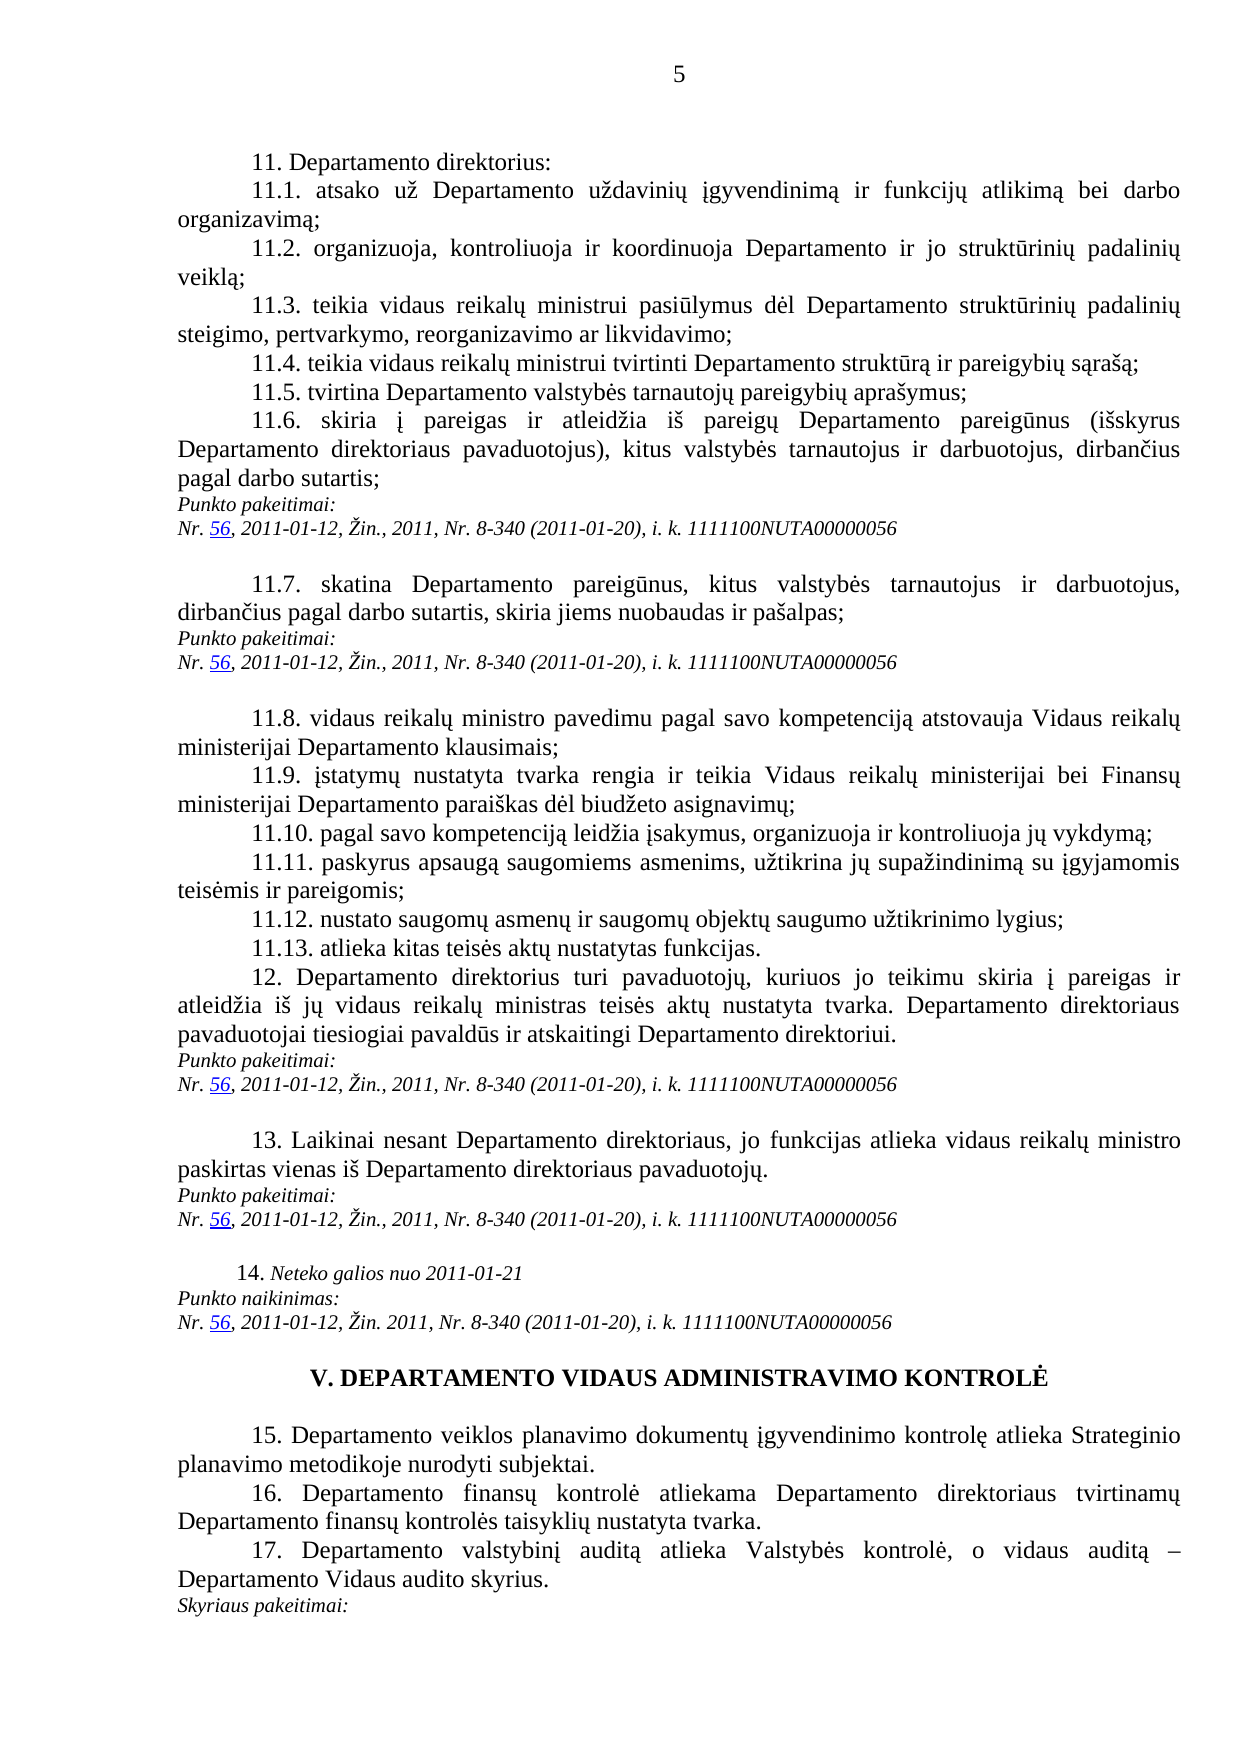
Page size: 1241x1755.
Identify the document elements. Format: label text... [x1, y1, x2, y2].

text 11.4. teikia vidaus reikalų ministrui tvirtinti Departamento struktūrą ir pareigybių sąrašą; [177, 348, 1181, 377]
text Nr. 56, 2011-01-12, Žin., 2011, Nr. 8-340 (2011-01-20), i. k. 1111100NUTA00000056 [177, 650, 1181, 674]
text 11.10. pagal savo kompetenciją leidžia įsakymus, organizuoja ir kontroliuoja jų vykdymą; [177, 818, 1181, 847]
text 11.8. vidaus reikalų ministro pavedimu pagal savo kompetenciją atstovauja Vidaus reikalų ministerijai Departamento klausimais; [177, 703, 1181, 761]
text 11.6. skiria į pareigas ir atleidžia iš pareigų Departamento pareigūnus (išskyrus Departamento direktoriaus pavaduotojus), kitus valstybės tarnautojus ir darbuotojus, dirbančius pagal darbo sutartis; [177, 406, 1181, 492]
text 11.11. paskyrus apsaugą saugomiems asmenims, užtikrina jų supažindinimą su įgyjamomis teisėmis ir pareigomis; [177, 847, 1181, 904]
text 11.3. teikia vidaus reikalų ministrui pasiūlymus dėl Departamento struktūrinių padalinių steigimo, pertvarkymo, reorganizavimo ar likvidavimo; [177, 291, 1181, 348]
text Punkto naikinimas: [177, 1286, 1181, 1310]
text 15. Departamento veiklos planavimo dokumentų įgyvendinimo kontrolę atlieka Strateginio planavimo metodikoje nurodyti subjektai. [177, 1420, 1181, 1478]
text 11.12. nustato saugomų asmenų ir saugomų objektų saugumo užtikrinimo lygius; [177, 904, 1181, 933]
text 16. Departamento finansų kontrolė atliekama Departamento direktoriaus tvirtinamų Departamento finansų kontrolės taisyklių nustatyta tvarka. [177, 1478, 1181, 1535]
text 11. Departamento direktorius: [177, 147, 1181, 176]
text 11.7. skatina Departamento pareigūnus, kitus valstybės tarnautojus ir darbuotojus, dirbančius pagal darbo sutartis, skiria jiems nuobaudas ir pašalpas; [177, 569, 1181, 626]
text 11.13. atlieka kitas teisės aktų nustatytas funkcijas. [177, 933, 1181, 962]
text 17. Departamento valstybinį auditą atlieka Valstybės kontrolė, o vidaus auditą – Departamento Vidaus audito skyrius. [177, 1535, 1181, 1593]
text Nr. 56, 2011-01-12, Žin., 2011, Nr. 8-340 (2011-01-20), i. k. 1111100NUTA00000056 [177, 516, 1181, 540]
text 11.9. įstatymų nustatyta tvarka rengia ir teikia Vidaus reikalų ministerijai bei Finansų ministerijai Departamento paraiškas dėl biudžeto asignavimų; [177, 761, 1181, 818]
text 11.2. organizuoja, kontroliuoja ir koordinuoja Departamento ir jo struktūrinių padalinių veiklą; [177, 233, 1181, 291]
text 13. Laikinai nesant Departamento direktoriaus, jo funkcijas atlieka vidaus reikalų ministro paskirtas vienas iš Departamento direktoriaus pavaduotojų. [177, 1125, 1181, 1182]
text V. Departamento vidaus administravimo KONTROLĖ [177, 1363, 1181, 1391]
text Nr. 56, 2011-01-12, Žin., 2011, Nr. 8-340 (2011-01-20), i. k. 1111100NUTA00000056 [177, 1072, 1181, 1096]
text 14. Neteko galios nuo 2011-01-21 [177, 1259, 1181, 1286]
text Nr. 56, 2011-01-12, Žin., 2011, Nr. 8-340 (2011-01-20), i. k. 1111100NUTA00000056 [177, 1207, 1181, 1231]
text 11.5. tvirtina Departamento valstybės tarnautojų pareigybių aprašymus; [177, 377, 1181, 406]
text Punkto pakeitimai: [177, 492, 1181, 516]
text Skyriaus pakeitimai: [177, 1593, 1181, 1617]
text Punkto pakeitimai: [177, 1048, 1181, 1072]
text Nr. 56, 2011-01-12, Žin. 2011, Nr. 8-340 (2011-01-20), i. k. 1111100NUTA00000056 [177, 1310, 1181, 1334]
text 11.1. atsako už Departamento uždavinių įgyvendinimą ir funkcijų atlikimą bei darbo organizavimą; [177, 176, 1181, 233]
text Punkto pakeitimai: [177, 626, 1181, 650]
text 12. Departamento direktorius turi pavaduotojų, kuriuos jo teikimu skiria į pareigas ir atleidžia iš jų vidaus reikalų ministras teisės aktų nustatyta tvarka. Departamento direktoriaus pavaduotojai tiesiogiai pavaldūs ir atskaitingi Departamento direktoriui. [177, 962, 1181, 1048]
text Punkto pakeitimai: [177, 1182, 1181, 1207]
